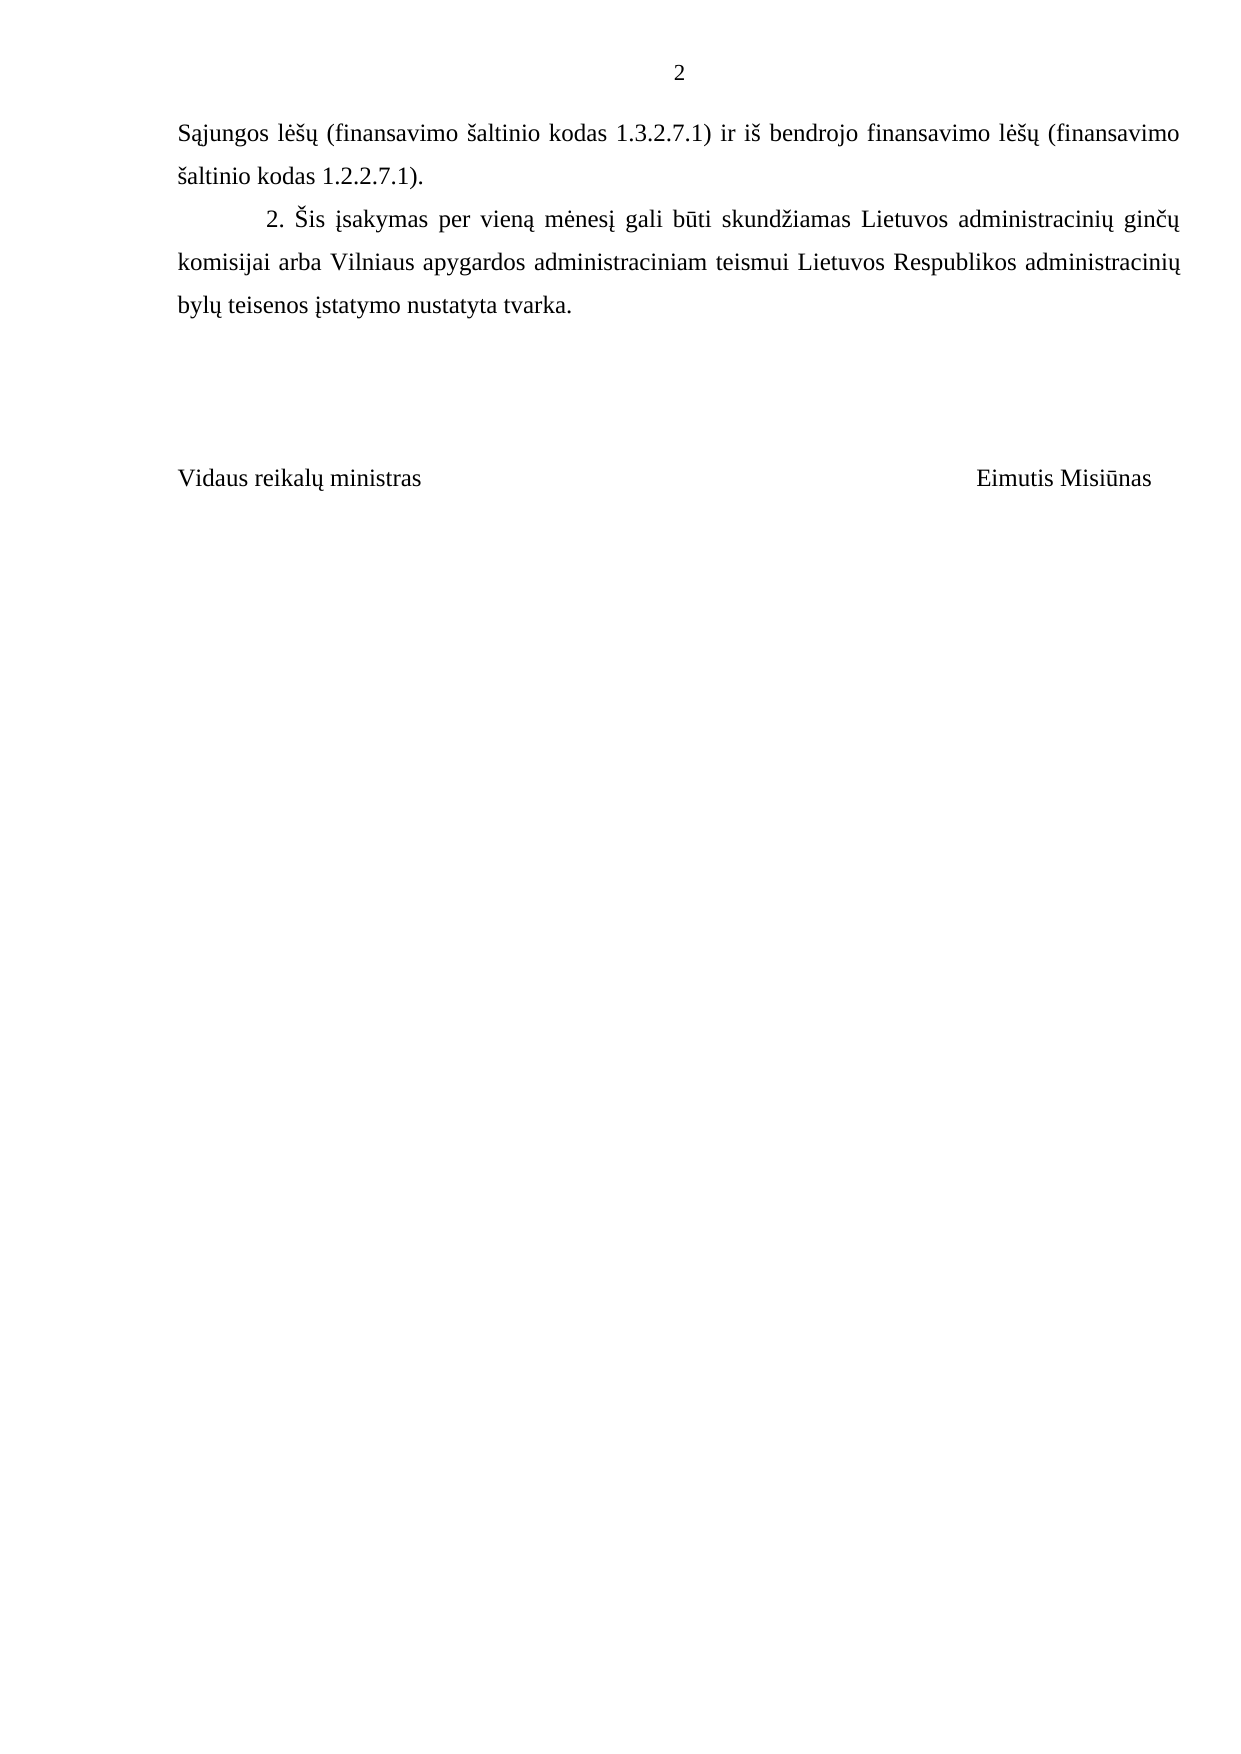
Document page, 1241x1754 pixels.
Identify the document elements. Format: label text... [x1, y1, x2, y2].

text 2. Šis įsakymas per vieną mėnesį gali būti skundžiamas Lietuvos administracinių ginčų komisijai arba Vilniaus apygardos administraciniam teismui Lietuvos Respublikos administracinių bylų teisenos įstatymo nustatyta tvarka. [177, 204, 1181, 319]
text Sąjungos lėšų (finansavimo šaltinio kodas 1.3.2.7.1) ir iš bendrojo finansavimo lėšų (finansavimo šaltinio kodas 1.2.2.7.1). [177, 118, 1181, 190]
text Vidaus reikalų ministras Eimutis Misiūnas [177, 463, 1181, 492]
